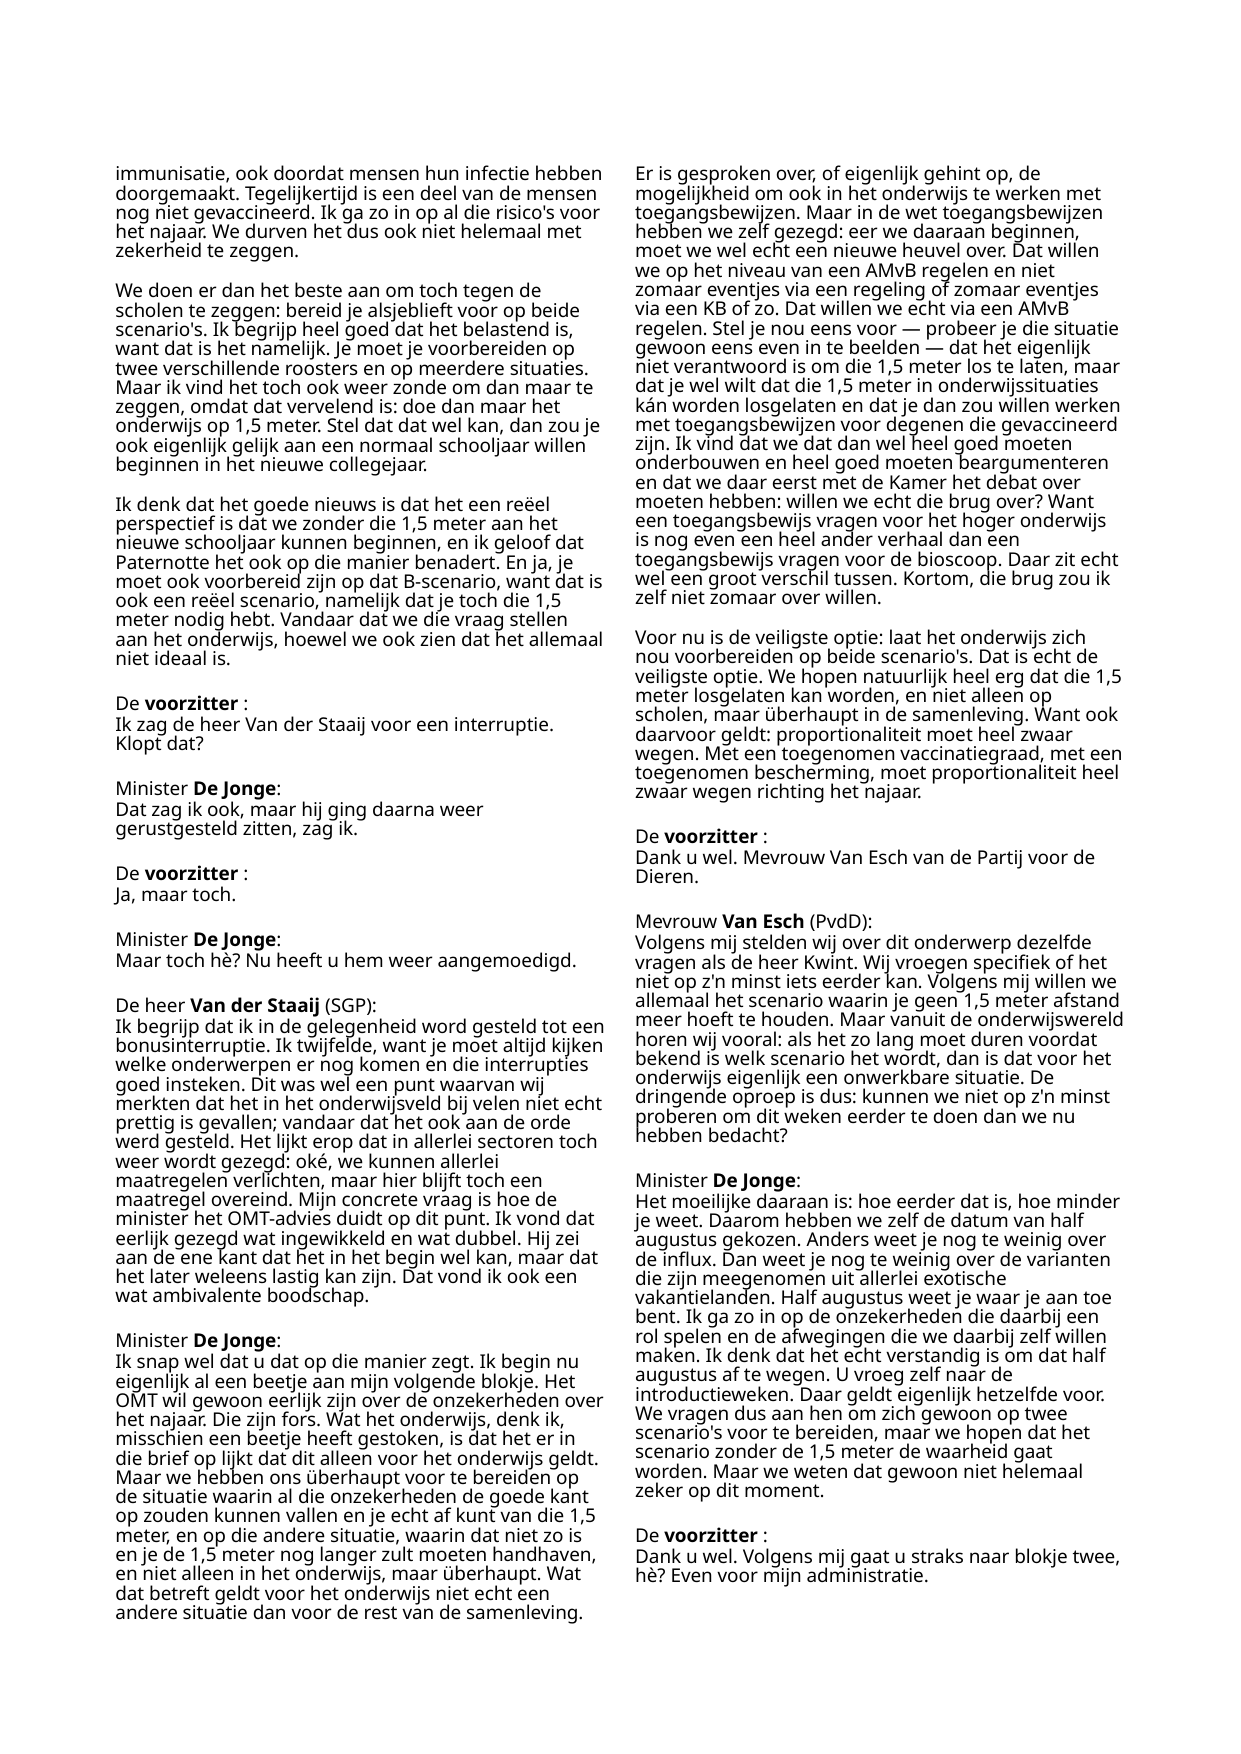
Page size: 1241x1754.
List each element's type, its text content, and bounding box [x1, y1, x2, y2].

text De heer Van der Staaij (SGP): [115, 992, 605, 1018]
text Ik denk dat het goede nieuws is dat het een reëel perspectief is dat we zonder die 1,5 meter aan het nieuwe schooljaar kunnen beginnen, en ik geloof dat Paternotte het ook op die manier benadert. En ja, je moet ook voorbereid zijn op dat B-scenario, want dat is ook een reëel scenario, namelijk dat je toch die 1,5 meter nodig hebt. Vandaar dat we die vraag stellen aan het onderwijs, hoewel we ook zien dat het allemaal niet ideaal is. [115, 496, 605, 669]
text Dank u wel. Volgens mij gaat u straks naar blokje twee, hè? Even voor mijn administratie. [635, 1548, 1125, 1586]
text Er is gesproken over, of eigenlijk gehint op, de mogelijkheid om ook in het onderwijs te werken met toegangsbewijzen. Maar in de wet toegangsbewijzen hebben we zelf gezegd: eer we daaraan beginnen, moet we wel echt een nieuwe heuvel over. Dat willen we op het niveau van een AMvB regelen en niet zomaar eventjes via een regeling of zomaar eventjes via een KB of zo. Dat willen we echt via een AMvB regelen. Stel je nou eens voor — probeer je die situatie gewoon eens even in te beelden — dat het eigenlijk niet verantwoord is om die 1,5 meter los te laten, maar dat je wel wilt dat die 1,5 meter in onderwijssituaties kán worden losgelaten en dat je dan zou willen werken met toegangsbewijzen voor degenen die gevaccineerd zijn. Ik vind dat we dat dan wel heel goed moeten onderbouwen en heel goed moeten beargumenteren en dat we daar eerst met de Kamer het debat over moeten hebben: willen we echt die brug over? Want een toegangsbewijs vragen voor het hoger onderwijs is nog even een heel ander verhaal dan een toegangsbewijs vragen voor de bioscoop. Daar zit echt wel een groot verschil tussen. Kortom, die brug zou ik zelf niet zomaar over willen. [635, 165, 1125, 608]
text Minister De Jonge: [115, 775, 605, 801]
text De voorzitter : [635, 1522, 1125, 1548]
text Dat zag ik ook, maar hij ging daarna weer gerustgesteld zitten, zag ik. [115, 801, 605, 839]
text We doen er dan het beste aan om toch tegen de scholen te zeggen: bereid je alsjeblieft voor op beide scenario's. Ik begrijp heel goed dat het belastend is, want dat is het namelijk. Je moet je voorbereiden op twee verschillende roosters en op meerdere situaties. Maar ik vind het toch ook weer zonde om dan maar te zeggen, omdat dat vervelend is: doe dan maar het onderwijs op 1,5 meter. Stel dat dat wel kan, dan zou je ook eigenlijk gelijk aan een normaal schooljaar willen beginnen in het nieuwe collegejaar. [115, 282, 605, 475]
text Ik zag de heer Van der Staaij voor een interruptie. Klopt dat? [115, 716, 605, 754]
text De voorzitter : [115, 860, 605, 886]
text Het moeilijke daaraan is: hoe eerder dat is, hoe minder je weet. Daarom hebben we zelf de datum van half augustus gekozen. Anders weet je nog te weinig over de influx. Dan weet je nog te weinig over de varianten die zijn meegenomen uit allerlei exotische vakantielanden. Half augustus weet je waar je aan toe bent. Ik ga zo in op de onzekerheden die daarbij een rol spelen en de afwegingen die we daarbij zelf willen maken. Ik denk dat het echt verstandig is om dat half augustus af te wegen. U vroeg zelf naar de introductieweken. Daar geldt eigenlijk hetzelfde voor. We vragen dus aan hen om zich gewoon op twee scenario's voor te bereiden, maar we hopen dat het scenario zonder de 1,5 meter de waarheid gaat worden. Maar we weten dat gewoon niet helemaal zeker op dit moment. [635, 1193, 1125, 1501]
text Mevrouw Van Esch (PvdD): [635, 909, 1125, 934]
text Ja, maar toch. [115, 886, 605, 905]
text Ik begrijp dat ik in de gelegenheid word gesteld tot een bonusinterruptie. Ik twijfelde, want je moet altijd kijken welke onderwerpen er nog komen en die interrupties goed insteken. Dit was wel een punt waarvan wij merkten dat het in het onderwijsveld bij velen niet echt prettig is gevallen; vandaar dat het ook aan de orde werd gesteld. Het lijkt erop dat in allerlei sectoren toch weer wordt gezegd: oké, we kunnen allerlei maatregelen verlichten, maar hier blijft toch een maatregel overeind. Mijn concrete vraag is hoe de minister het OMT-advies duidt op dit punt. Ik vond dat eerlijk gezegd wat ingewikkeld en wat dubbel. Hij zei aan de ene kant dat het in het begin wel kan, maar dat het later weleens lastig kan zijn. Dat vond ik ook een wat ambivalente boodschap. [115, 1018, 605, 1307]
text De voorzitter : [635, 823, 1125, 849]
text De voorzitter : [115, 690, 605, 716]
text Maar toch hè? Nu heeft u hem weer aangemoedigd. [115, 952, 605, 971]
text Ik snap wel dat u dat op die manier zegt. Ik begin nu eigenlijk al een beetje aan mijn volgende blokje. Het OMT wil gewoon eerlijk zijn over de onzekerheden over het najaar. Die zijn fors. Wat het onderwijs, denk ik, misschien een beetje heeft gestoken, is dat het er in die brief op lijkt dat dit alleen voor het onderwijs geldt. Maar we hebben ons überhaupt voor te bereiden op de situatie waarin al die onzekerheden de goede kant op zouden kunnen vallen en je echt af kunt van die 1,5 meter, en op die andere situatie, waarin dat niet zo is en je de 1,5 meter nog langer zult moeten handhaven, en niet alleen in het onderwijs, maar überhaupt. Wat dat betreft geldt voor het onderwijs niet echt een andere situatie dan voor de rest van de samenleving. [115, 1353, 605, 1623]
text Voor nu is de veiligste optie: laat het onderwijs zich nou voorbereiden op beide scenario's. Dat is echt de veiligste optie. We hopen natuurlijk heel erg dat die 1,5 meter losgelaten kan worden, en niet alleen op scholen, maar überhaupt in de samenleving. Want ook daarvoor geldt: proportionaliteit moet heel zwaar wegen. Met een toegenomen vaccinatiegraad, met een toegenomen bescherming, moet proportionaliteit heel zwaar wegen richting het najaar. [635, 629, 1125, 803]
text Dank u wel. Mevrouw Van Esch van de Partij voor de Dieren. [635, 849, 1125, 888]
text immunisatie, ook doordat mensen hun infectie hebben doorgemaakt. Tegelijkertijd is een deel van de mensen nog niet gevaccineerd. Ik ga zo in op al die risico's voor het najaar. We durven het dus ook niet helemaal met zekerheid te zeggen. [115, 165, 605, 262]
text Volgens mij stelden wij over dit onderwerp dezelfde vragen als de heer Kwint. Wij vroegen specifiek of het niet op z'n minst iets eerder kan. Volgens mij willen we allemaal het scenario waarin je geen 1,5 meter afstand meer hoeft te houden. Maar vanuit de onderwijswereld horen wij vooral: als het zo lang moet duren voordat bekend is welk scenario het wordt, dan is dat voor het onderwijs eigenlijk een onwerkbare situatie. De dringende oproep is dus: kunnen we niet op z'n minst proberen om dit weken eerder te doen dan we nu hebben bedacht? [635, 934, 1125, 1146]
text Minister De Jonge: [115, 926, 605, 952]
text Minister De Jonge: [115, 1328, 605, 1353]
text Minister De Jonge: [635, 1167, 1125, 1193]
